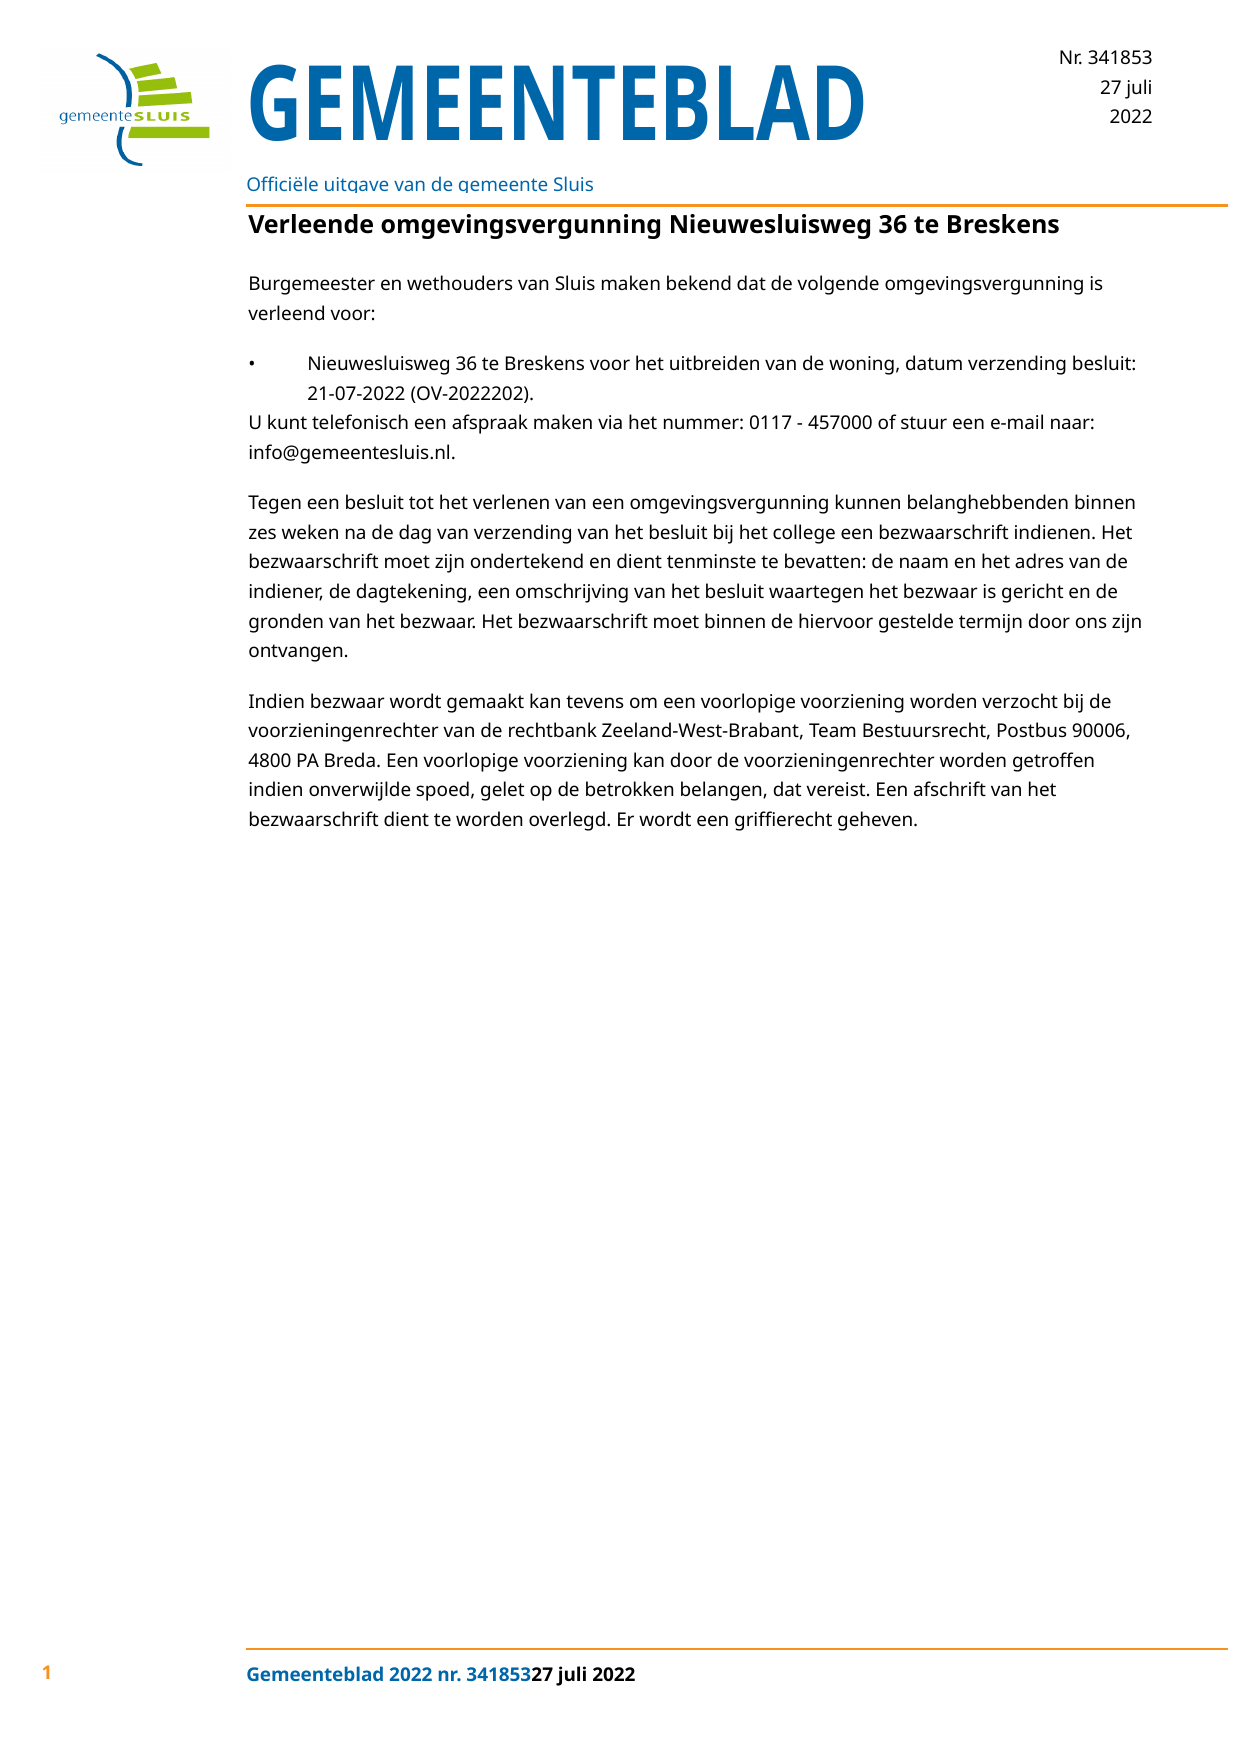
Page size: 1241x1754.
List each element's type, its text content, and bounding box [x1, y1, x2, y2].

text Indien bezwaar wordt gemaakt kan tevens om een voorlopige voorziening worden verzocht bij de voorzieningenrechter van de rechtbank Zeeland-West-Brabant, Team Bestuursrecht, Postbus 90006, 4800 PA Breda. Een voorlopige voorziening kan door de voorzieningenrechter worden getroffen indien onverwijlde spoed, gelet op de betrokken belangen, dat vereist. Een afschrift van het bezwaarschrift dient te worden overlegd. Er wordt een griffierecht geheven. [248, 688, 1152, 832]
text U kunt telefonisch een afspraak maken via het nummer: 0117 - 457000 of stuur een e-mail naar: info@gemeentesluis.nl. [248, 409, 1152, 465]
text Verleende omgevingsvergunning Nieuwesluisweg 36 te Breskens [248, 207, 1152, 241]
text Tegen een besluit tot het verlenen van een omgevingsvergunning kunnen belanghebbenden binnen zes weken na de dag van verzending van het besluit bij het college een bezwaarschrift indienen. Het bezwaarschrift moet zijn ondertekend en dient tenminste te bevatten: de naam en het adres van de indiener, de dagtekening, een omschrijving van het besluit waartegen het bezwaar is gericht en de gronden van het bezwaar. Het bezwaarschrift moet binnen de hiervoor gestelde termijn door ons zijn ontvangen. [248, 489, 1152, 663]
text Burgemeester en wethouders van Sluis maken bekend dat de volgende omgevingsvergunning is verleend voor: [248, 270, 1152, 326]
picture [41, 47, 231, 172]
list Nieuwesluisweg 36 te Breskens voor het uitbreiden van de woning, datum verzending besluit: 21-07-2022 (OV-2022202). [248, 350, 1152, 406]
